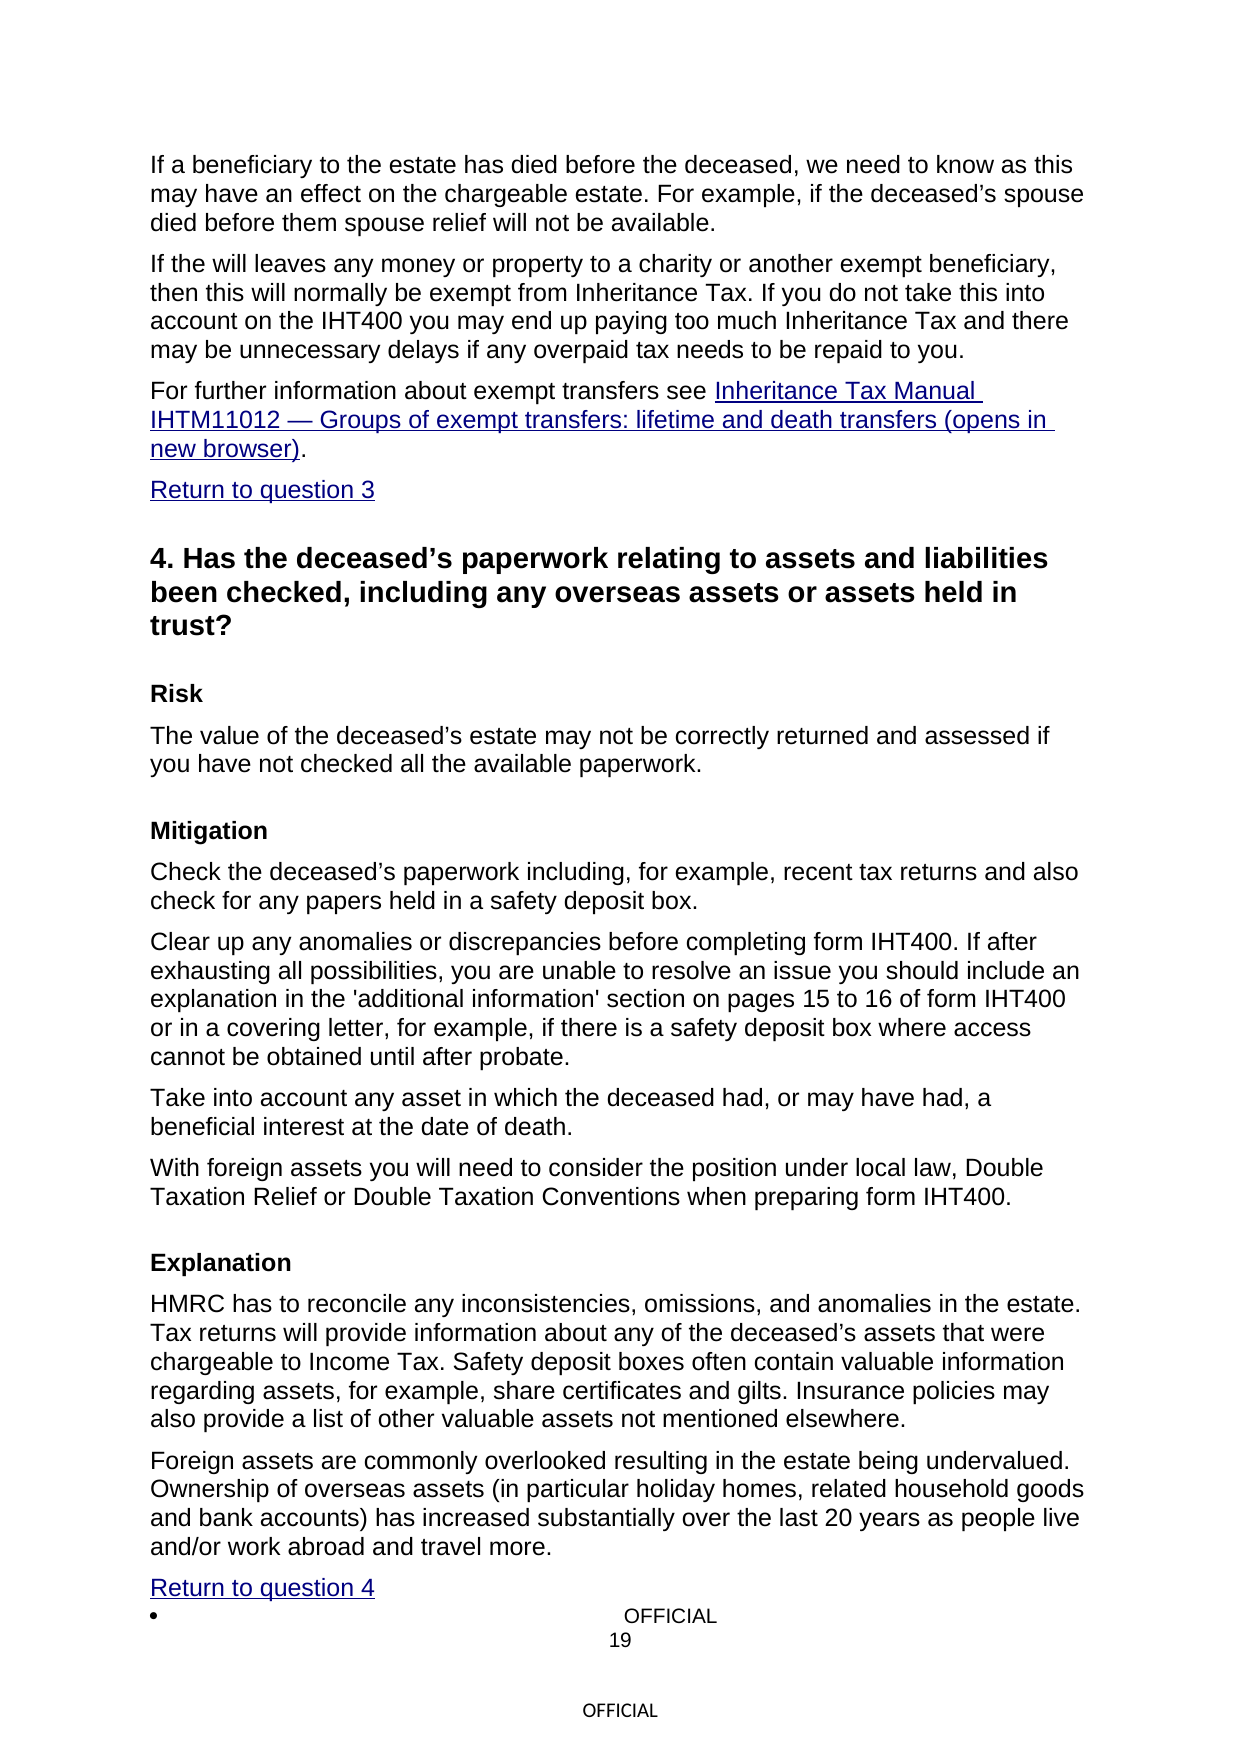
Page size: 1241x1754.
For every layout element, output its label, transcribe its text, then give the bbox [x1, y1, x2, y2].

text With foreign assets you will need to consider the position under local law, Double Taxation Relief or Double Taxation Conventions when preparing form IHT400. [150, 1153, 1090, 1211]
text Check the deceased’s paperwork including, for example, recent tax returns and also check for any papers held in a safety deposit box. [150, 857, 1090, 914]
text HMRC has to reconcile any inconsistencies, omissions, and anomalies in the estate. Tax returns will provide information about any of the deceased’s assets that were chargeable to Income Tax. Safety deposit boxes often contain valuable information regarding assets, for example, share certificates and gilts. Insurance policies may also provide a list of other valuable assets not mentioned elsewhere. [150, 1289, 1090, 1433]
text The value of the deceased’s estate may not be correctly returned and assessed if you have not checked all the available paperwork. [150, 721, 1090, 778]
text If the will leaves any money or property to a charity or another exempt beneficiary, then this will normally be exempt from Inheritance Tax. If you do not take this into account on the IHT400 you may end up paying too much Inheritance Tax and there may be unnecessary delays if any overpaid tax needs to be repaid to you. [150, 249, 1090, 364]
text Clear up any anomalies or discrepancies before completing form IHT400. If after exhausting all possibilities, you are unable to resolve an issue you should include an explanation in the 'additional information' section on pages 15 to 16 of form IHT400 or in a covering letter, for example, if there is a safety deposit box where access cannot be obtained until after probate. [150, 927, 1090, 1071]
subtitle Risk [150, 679, 1090, 708]
text If a beneficiary to the estate has died before the deceased, we need to know as this may have an effect on the chargeable estate. For example, if the deceased’s spouse died before them spouse relief will not be available. [150, 150, 1090, 236]
text Return to question 3 [150, 475, 1090, 504]
subtitle Explanation [150, 1248, 1090, 1277]
text For further information about exempt transfers see Inheritance Tax Manual IHTM11012 — Groups of exempt transfers: lifetime and death transfers (opens in new browser). [150, 376, 1090, 462]
text Foreign assets are commonly overlooked resulting in the estate being undervalued. Ownership of overseas assets (in particular holiday homes, related household goods and bank accounts) has increased substantially over the last 20 years as people live and/or work abroad and travel more. [150, 1446, 1090, 1561]
subtitle 4. Has the deceased’s paperwork relating to assets and liabilities been checked, including any overseas assets or assets held in trust? [150, 541, 1090, 642]
text Return to question 4 [150, 1573, 1090, 1602]
text Take into account any asset in which the deceased had, or may have had, a beneficial interest at the date of death. [150, 1083, 1090, 1141]
subtitle Mitigation [150, 816, 1090, 844]
